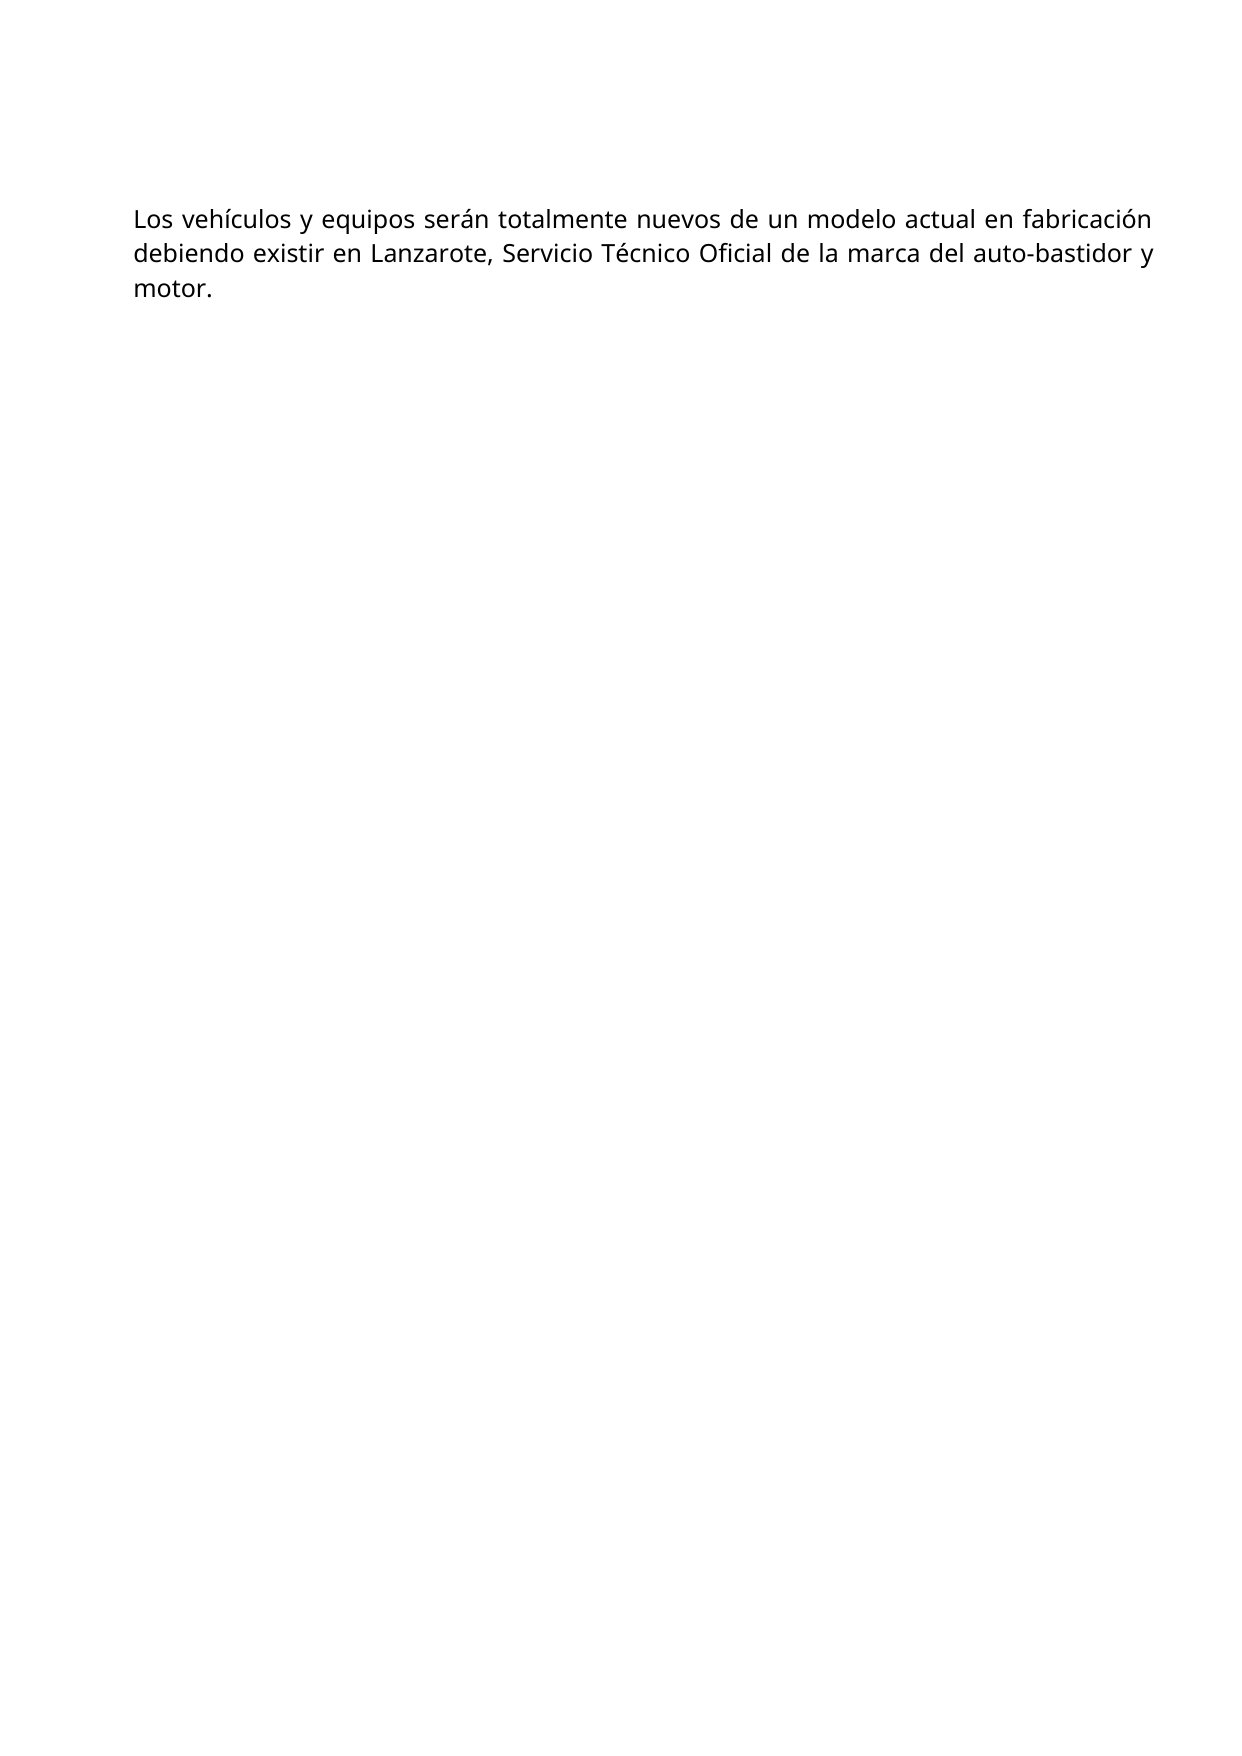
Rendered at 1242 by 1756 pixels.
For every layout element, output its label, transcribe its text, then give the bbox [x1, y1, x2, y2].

text Los vehículos y equipos serán totalmente nuevos de un modelo actual en fabricación debiendo existir en Lanzarote, Servicio Técnico Oficial de la marca del auto-bastidor y motor. [133, 202, 1153, 304]
